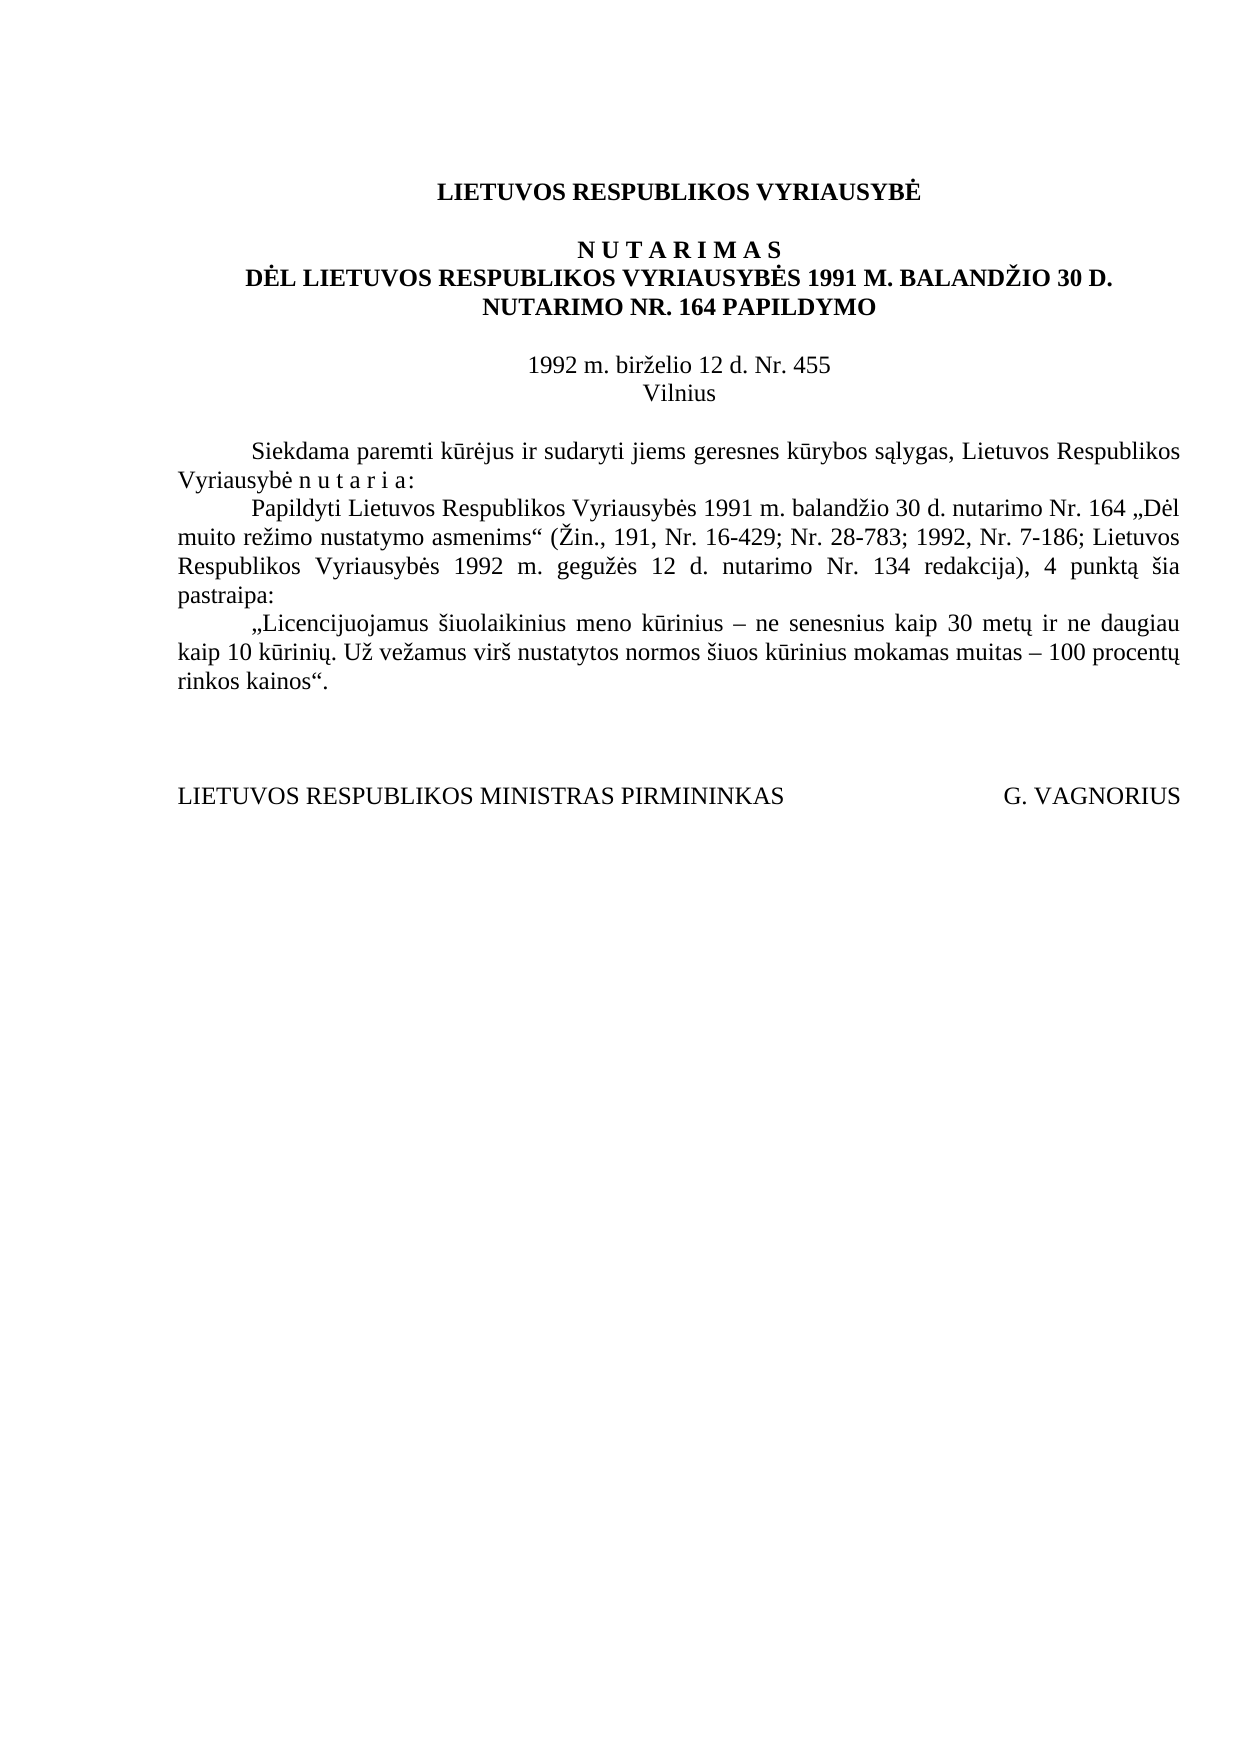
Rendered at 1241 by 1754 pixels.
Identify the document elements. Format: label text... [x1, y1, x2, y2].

text Siekdama paremti kūrėjus ir sudaryti jiems geresnes kūrybos sąlygas, Lietuvos Respublikos Vyriausybė nutaria: [177, 436, 1181, 493]
text Papildyti Lietuvos Respublikos Vyriausybės 1991 m. balandžio 30 d. nutarimo Nr. 164 „Dėl muito režimo nustatymo asmenims“ (Žin., 191, Nr. 16-429; Nr. 28-783; 1992, Nr. 7-186; Lietuvos Respublikos Vyriausybės 1992 m. gegužės 12 d. nutarimo Nr. 134 redakcija), 4 punktą šia pastraipa: [177, 493, 1181, 608]
text Vilnius [177, 378, 1181, 407]
text LIETUVOS RESPUBLIKOS MINISTRAS PIRMININKAS G. VAGNORIUS [177, 781, 1181, 810]
text N U T A R I M A S [177, 235, 1181, 263]
text LIETUVOS RESPUBLIKOS VYRIAUSYBĖ [177, 177, 1181, 206]
text DĖL LIETUVOS RESPUBLIKOS VYRIAUSYBĖS 1991 M. BALANDŽIO 30 D. NUTARIMO NR. 164 PAPILDYMO [177, 263, 1181, 321]
text „Licencijuojamus šiuolaikinius meno kūrinius – ne senesnius kaip 30 metų ir ne daugiau kaip 10 kūrinių. Už vežamus virš nustatytos normos šiuos kūrinius mokamas muitas – 100 procentų rinkos kainos“. [177, 608, 1181, 695]
text 1992 m. birželio 12 d. Nr. 455 [177, 350, 1181, 378]
